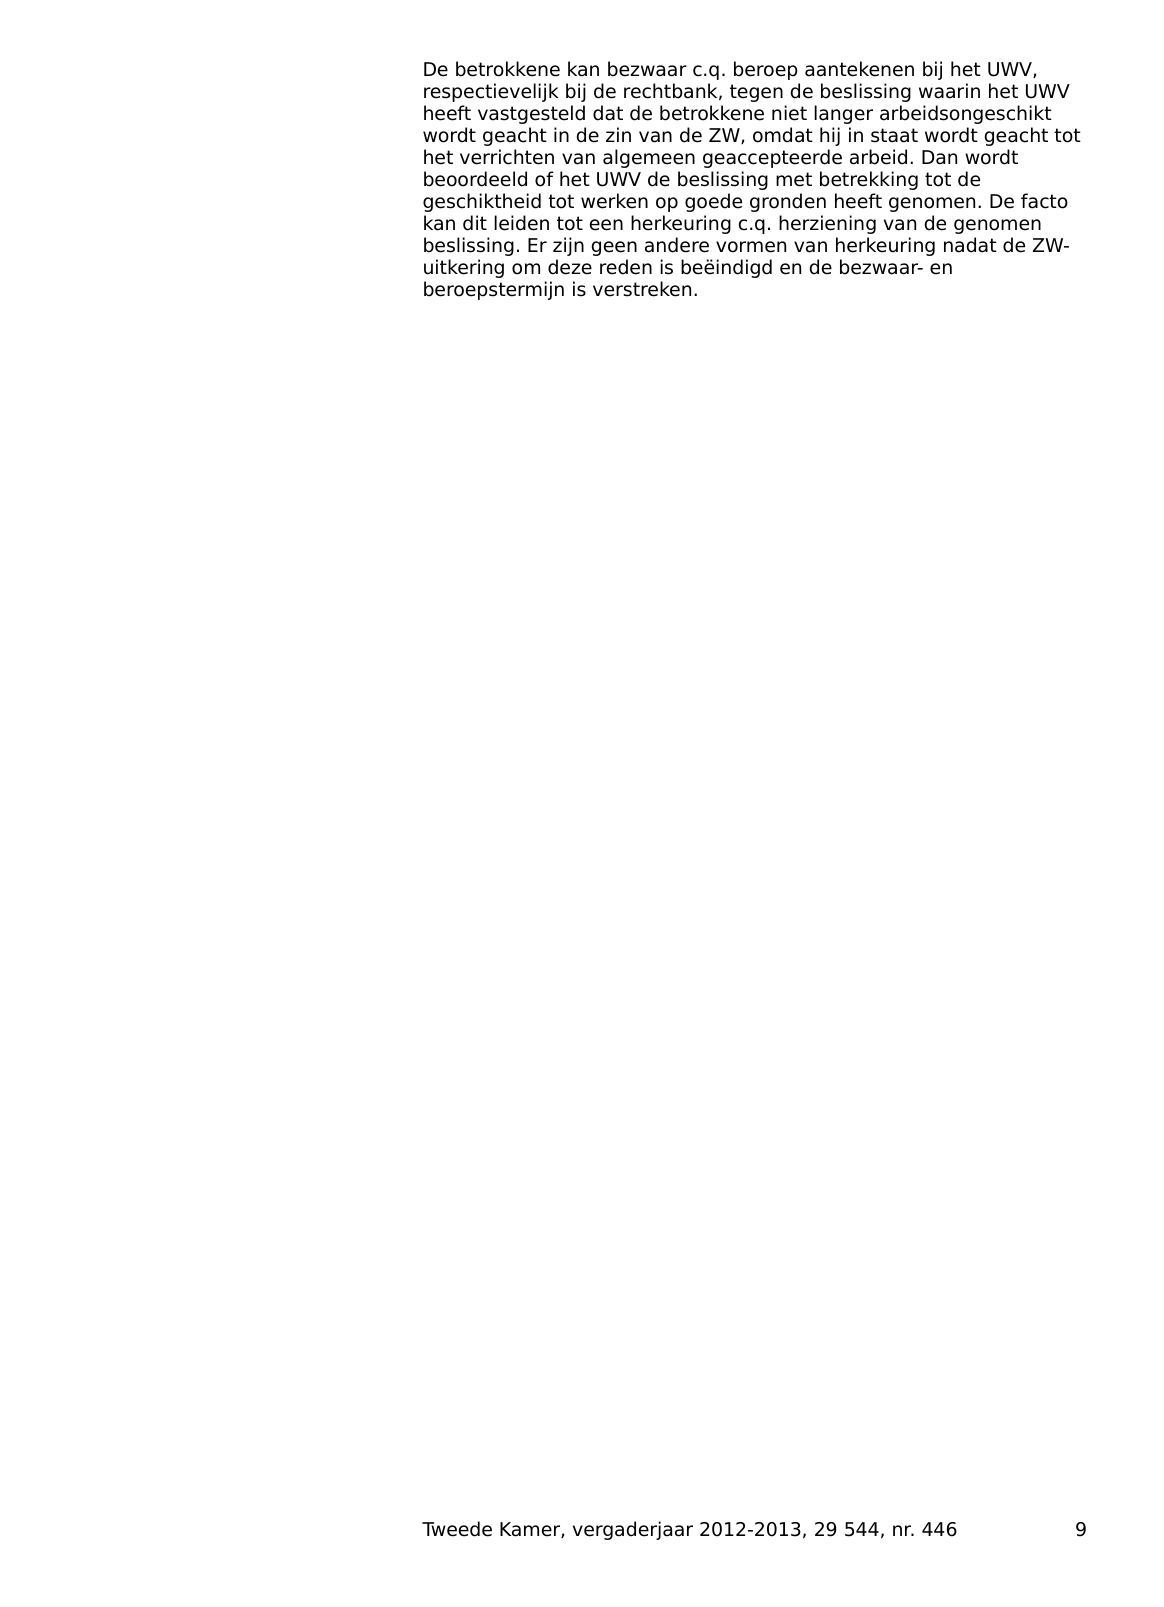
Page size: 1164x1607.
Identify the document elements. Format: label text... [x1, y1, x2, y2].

text De betrokkene kan bezwaar c.q. beroep aantekenen bij het UWV, respectievelijk bij de rechtbank, tegen de beslissing waarin het UWV heeft vastgesteld dat de betrokkene niet langer arbeidsongeschikt wordt geacht in de zin van de ZW, omdat hij in staat wordt geacht tot het verrichten van algemeen geaccepteerde arbeid. Dan wordt beoordeeld of het UWV de beslissing met betrekking tot de geschiktheid tot werken op goede gronden heeft genomen. De facto kan dit leiden tot een herkeuring c.q. herziening van de genomen beslissing. Er zijn geen andere vormen van herkeuring nadat de ZW-uitkering om deze reden is beëindigd en de bezwaar- en beroepstermijn is verstreken. [422, 59, 1087, 301]
